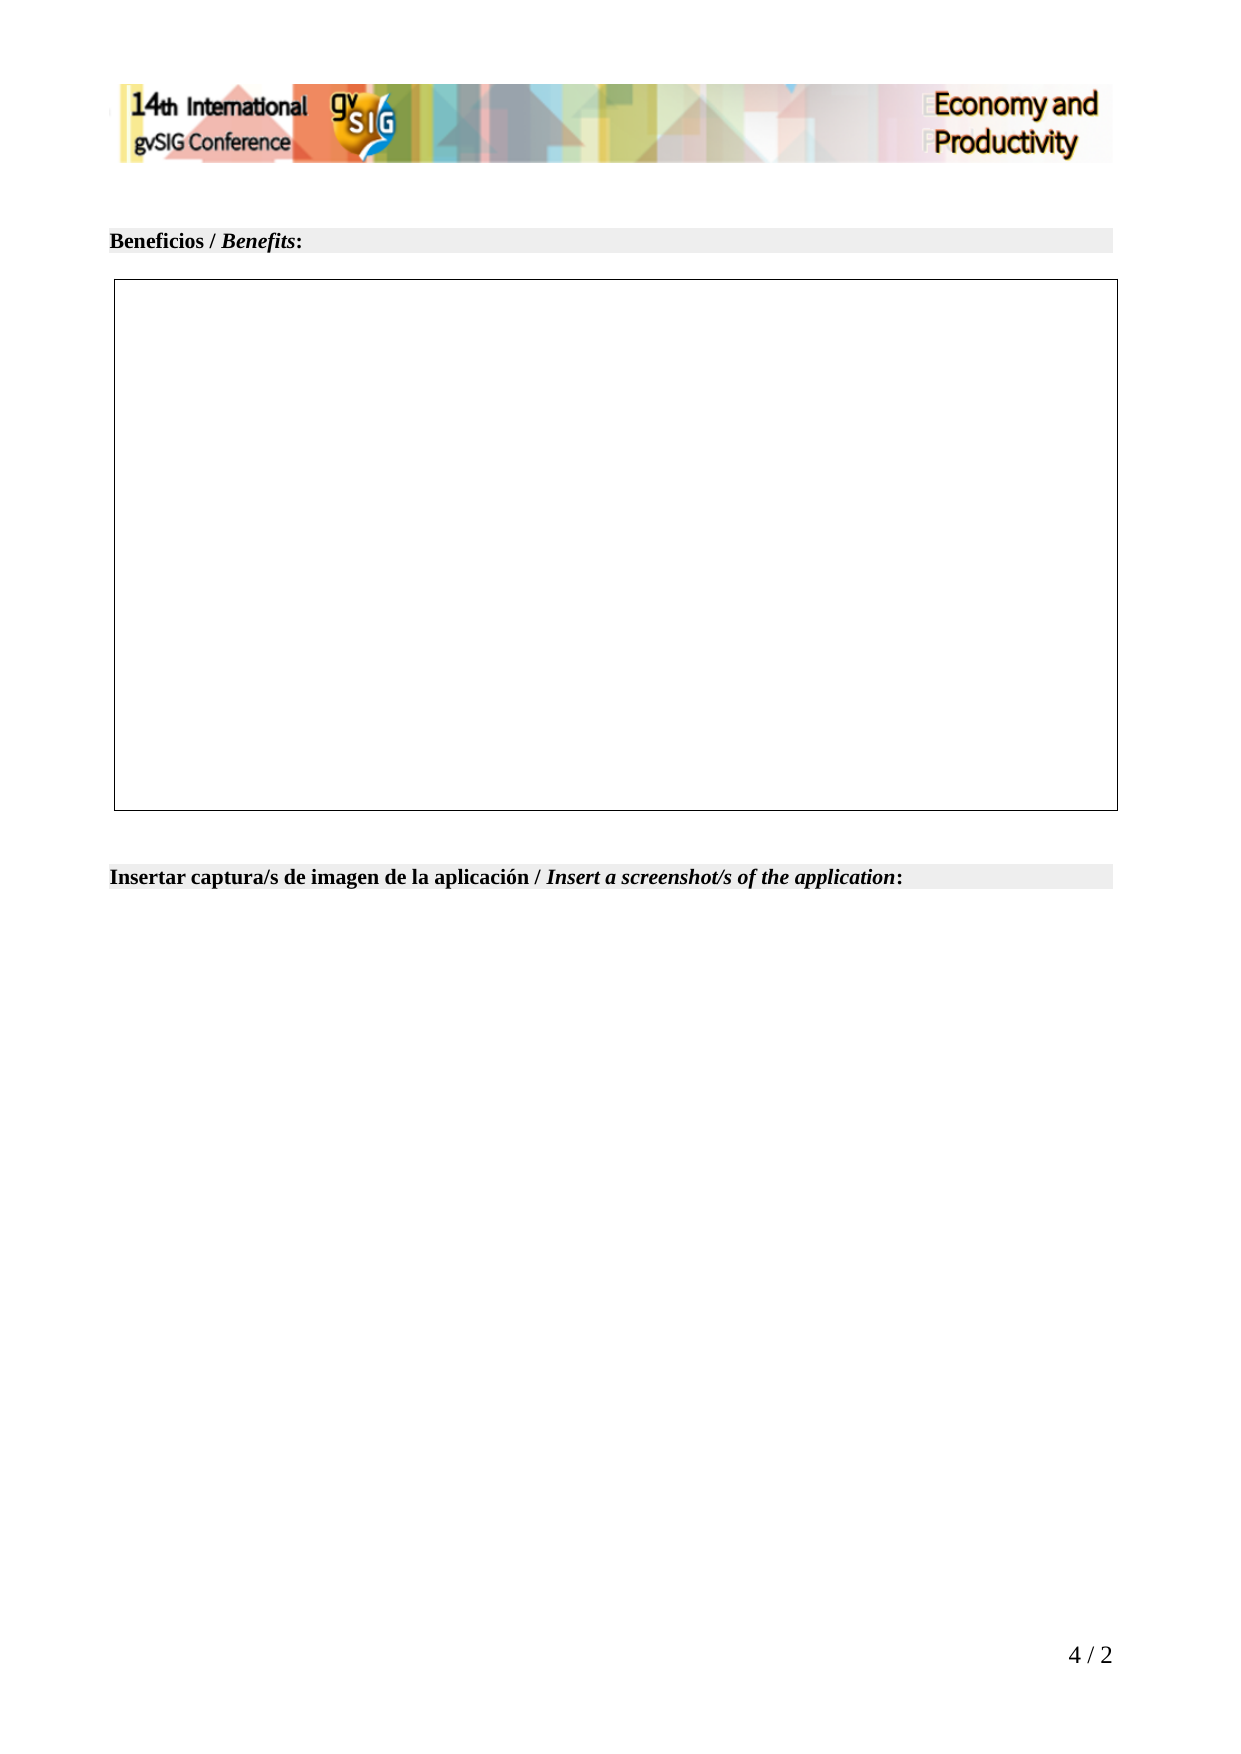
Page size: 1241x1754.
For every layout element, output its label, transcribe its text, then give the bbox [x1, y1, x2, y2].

table_header [115, 280, 1117, 810]
picture [109, 84, 1113, 163]
text Insertar captura/s de imagen de la aplicación / Insert a screenshot/s of the application: [109, 864, 1113, 889]
text Beneficios / Benefits: [109, 228, 1113, 253]
